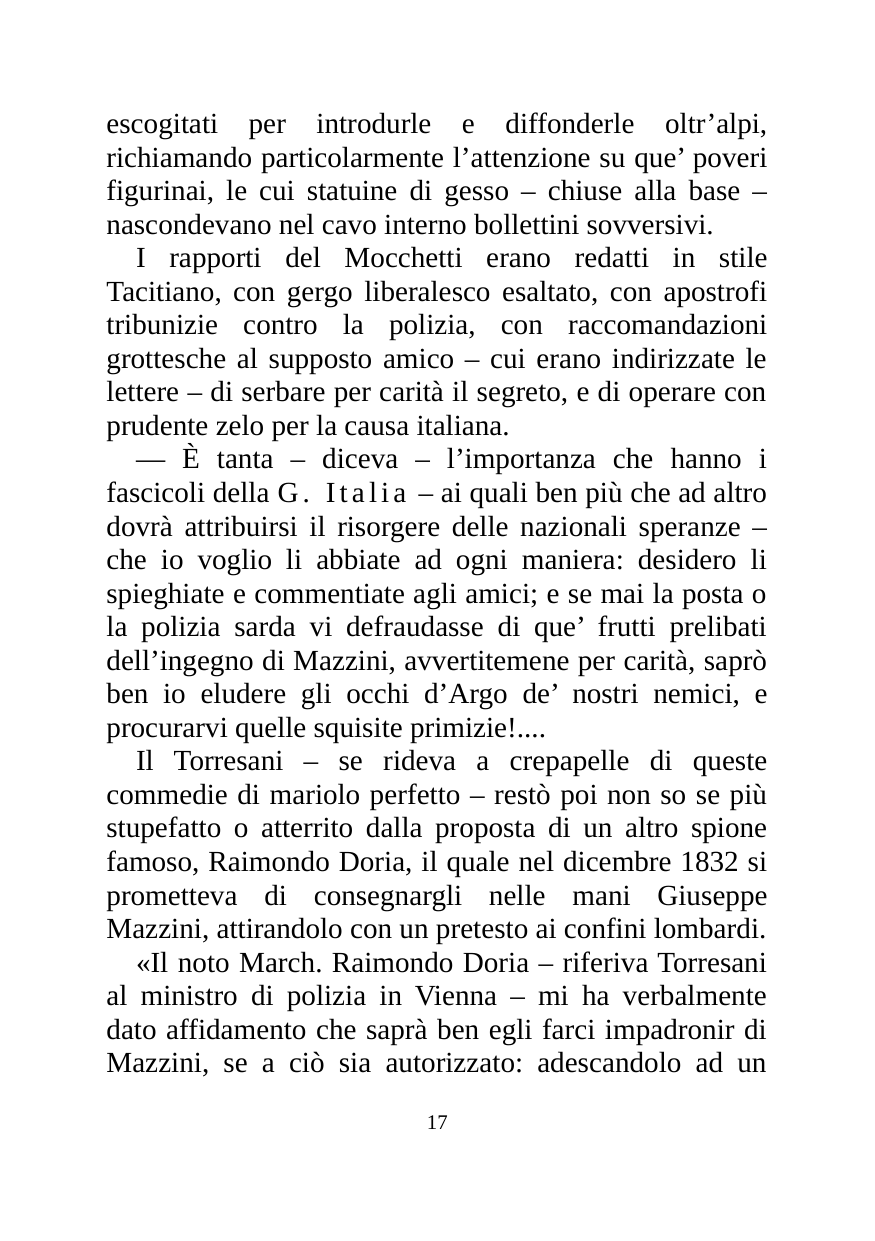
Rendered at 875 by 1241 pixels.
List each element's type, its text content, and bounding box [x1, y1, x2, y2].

text — È tanta – diceva – l’importanza che hanno i fascicoli della G. Italia – ai quali ben più che ad altro dovrà attribuirsi il risorgere delle nazionali speranze – che io voglio li abbiate ad ogni maniera: desidero li spieghiate e commentiate agli amici; e se mai la posta o la polizia sarda vi defraudasse di que’ frutti prelibati dell’ingegno di Mazzini, avvertitemene per carità, saprò ben io eludere gli occhi d’Argo de’ nostri nemici, e procurarvi quelle squisite primizie!.... [106, 442, 768, 743]
text I rapporti del Mocchetti erano redatti in stile Tacitiano, con gergo liberalesco esaltato, con apostrofi tribunizie contro la polizia, con raccomandazioni grottesche al supposto amico – cui erano indirizzate le lettere – di serbare per carità il segreto, e di operare con prudente zelo per la causa italiana. [106, 240, 768, 442]
text Il Torresani – se rideva a crepapelle di queste commedie di mariolo perfetto – restò poi non so se più stupefatto o atterrito dalla proposta di un altro spione famoso, Raimondo Doria, il quale nel dicembre 1832 si prometteva di consegnargli nelle mani Giuseppe Mazzini, attirandolo con un pretesto ai confini lombardi. [106, 743, 768, 945]
text escogitati per introdurle e diffonderle oltr’alpi, richiamando particolarmente l’attenzione su que’ poveri figurinai, le cui statuine di gesso – chiuse alla base – nascondevano nel cavo interno bollettini sovversivi. [106, 106, 768, 240]
text «Il noto March. Raimondo Doria – riferiva Torresani al ministro di polizia in Vienna – mi ha verbalmente dato affidamento che saprà ben egli farci impadronir di Mazzini, se a ciò sia autorizzato: adescandolo ad un [106, 945, 768, 1079]
